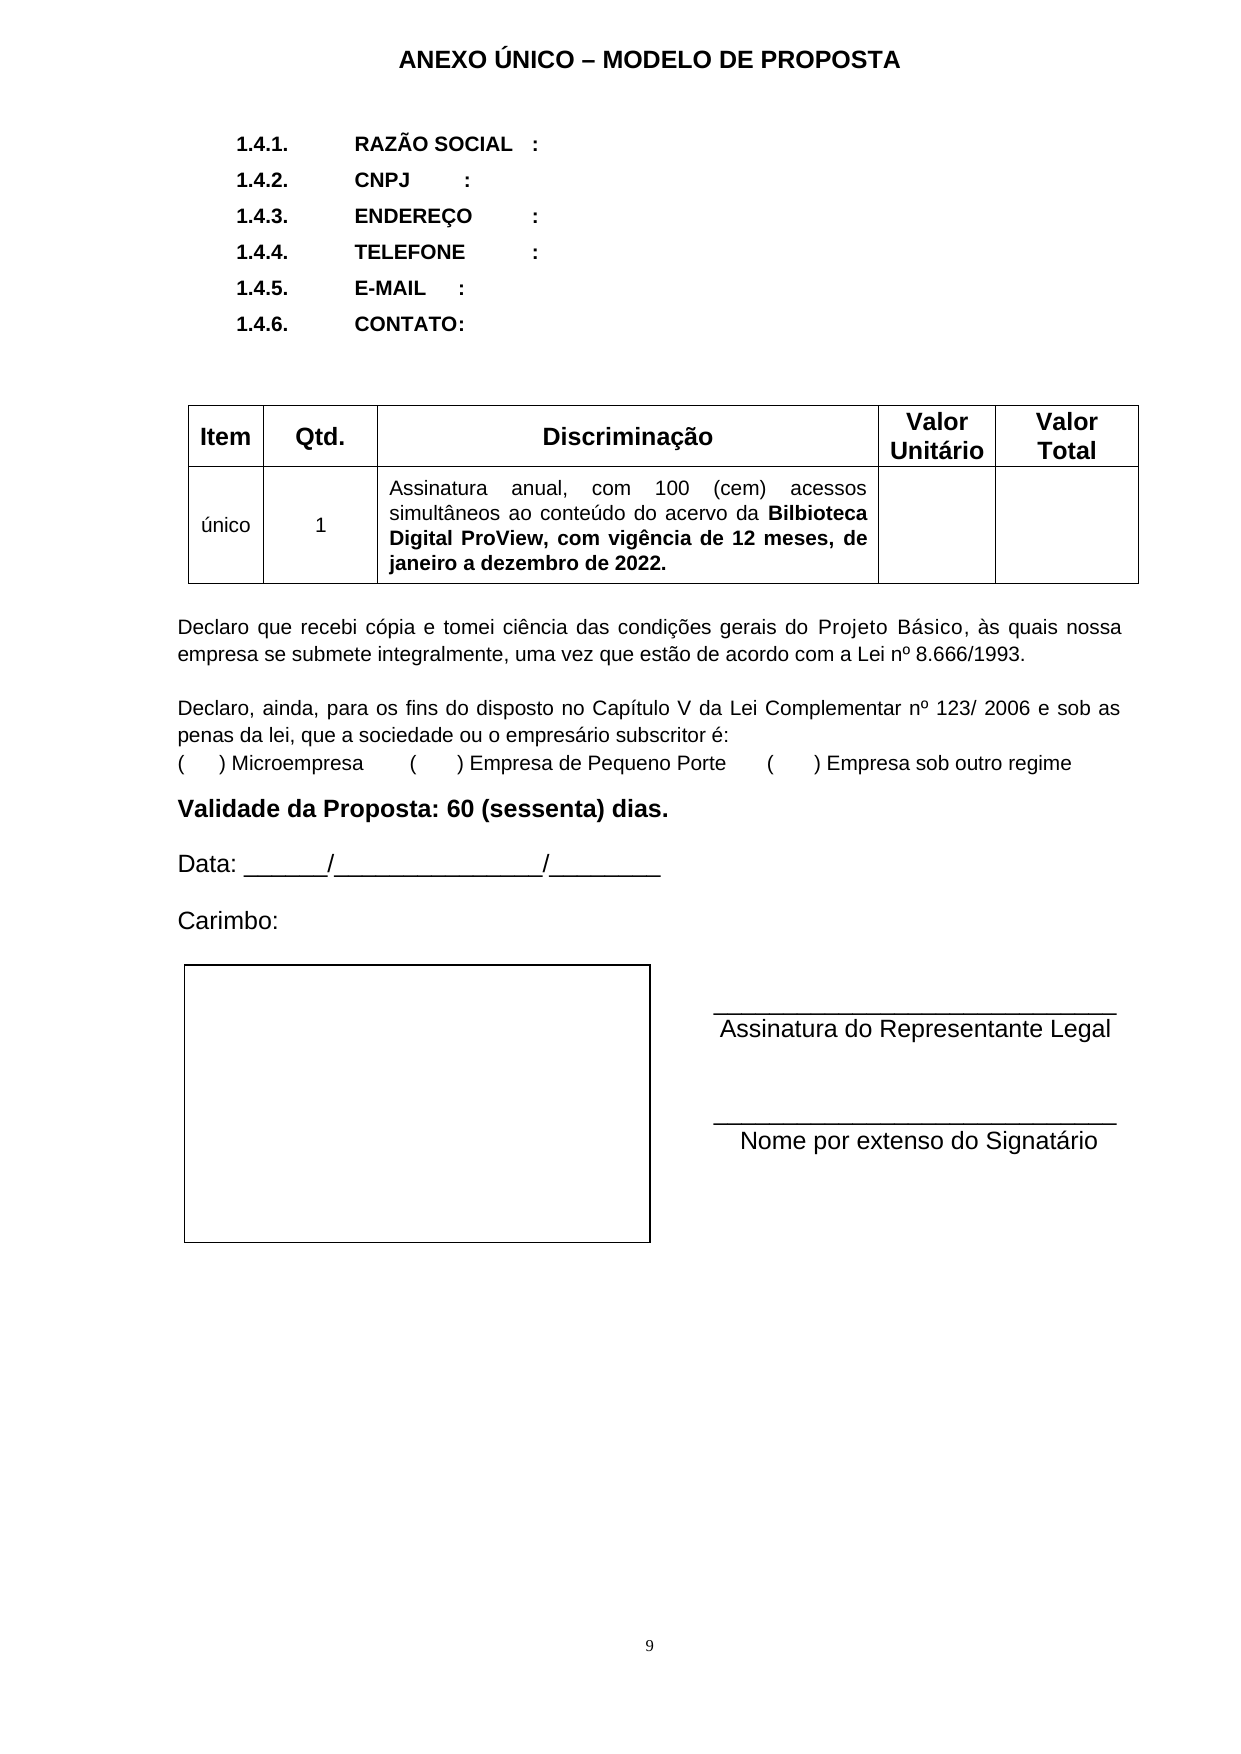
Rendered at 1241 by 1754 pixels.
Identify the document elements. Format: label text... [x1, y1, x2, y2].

table_header Item [189, 406, 263, 466]
table_cell único [189, 467, 263, 583]
text Declaro, ainda, para os fins do disposto no Capítulo V da Lei Complementar nº 123/ 2006 e sob as penas da lei, que a sociedade ou o empresário subscritor é: [177, 694, 1122, 748]
subtitle CNPJ : [236, 168, 1122, 192]
table_header Valor Total [996, 406, 1138, 466]
text Declaro que recebi cópia e tomei ciência das condições gerais do Projeto Básico, às quais nossa empresa se submete integralmente, uma vez que estão de acordo com a Lei nº 8.666/1993. [177, 613, 1122, 667]
table_header Discriminação [378, 406, 878, 466]
subtitle CONTATO : [236, 312, 1122, 336]
text _____________________________ [709, 1097, 1122, 1126]
text ( ) Microempresa ( ) Empresa de Pequeno Porte ( ) Empresa sob outro regime [177, 748, 1122, 775]
subtitle RAZÃO SOCIAL : [236, 132, 1122, 156]
subtitle E-MAIL : [236, 276, 1122, 299]
table_header Valor Unitário [879, 406, 995, 466]
table_header Qtd. [264, 406, 377, 466]
table_cell [879, 467, 995, 583]
subtitle ENDEREÇO : [236, 204, 1122, 228]
table_cell Assinatura anual, com 100 (cem) acessos simultâneos ao conteúdo do acervo da Bilbioteca Digital ProView, com vigência de 12 meses, de janeiro a dezembro de 2022. [378, 467, 878, 583]
text Data: ______/_______________/________ [177, 850, 1121, 877]
table_cell [996, 467, 1138, 583]
text _____________________________ [709, 989, 1122, 1016]
subtitle TELEFONE : [236, 240, 1122, 264]
text ANEXO ÚNICO – MODELO DE PROPOSTA [177, 47, 1122, 74]
text Assinatura do Representante Legal [709, 1016, 1122, 1043]
text Carimbo: [177, 906, 1121, 935]
text Validade da Proposta: 60 (sessenta) dias. [177, 796, 1121, 823]
table_cell 1 [264, 467, 377, 583]
text Nome por extenso do Signatário [651, 1126, 1122, 1155]
